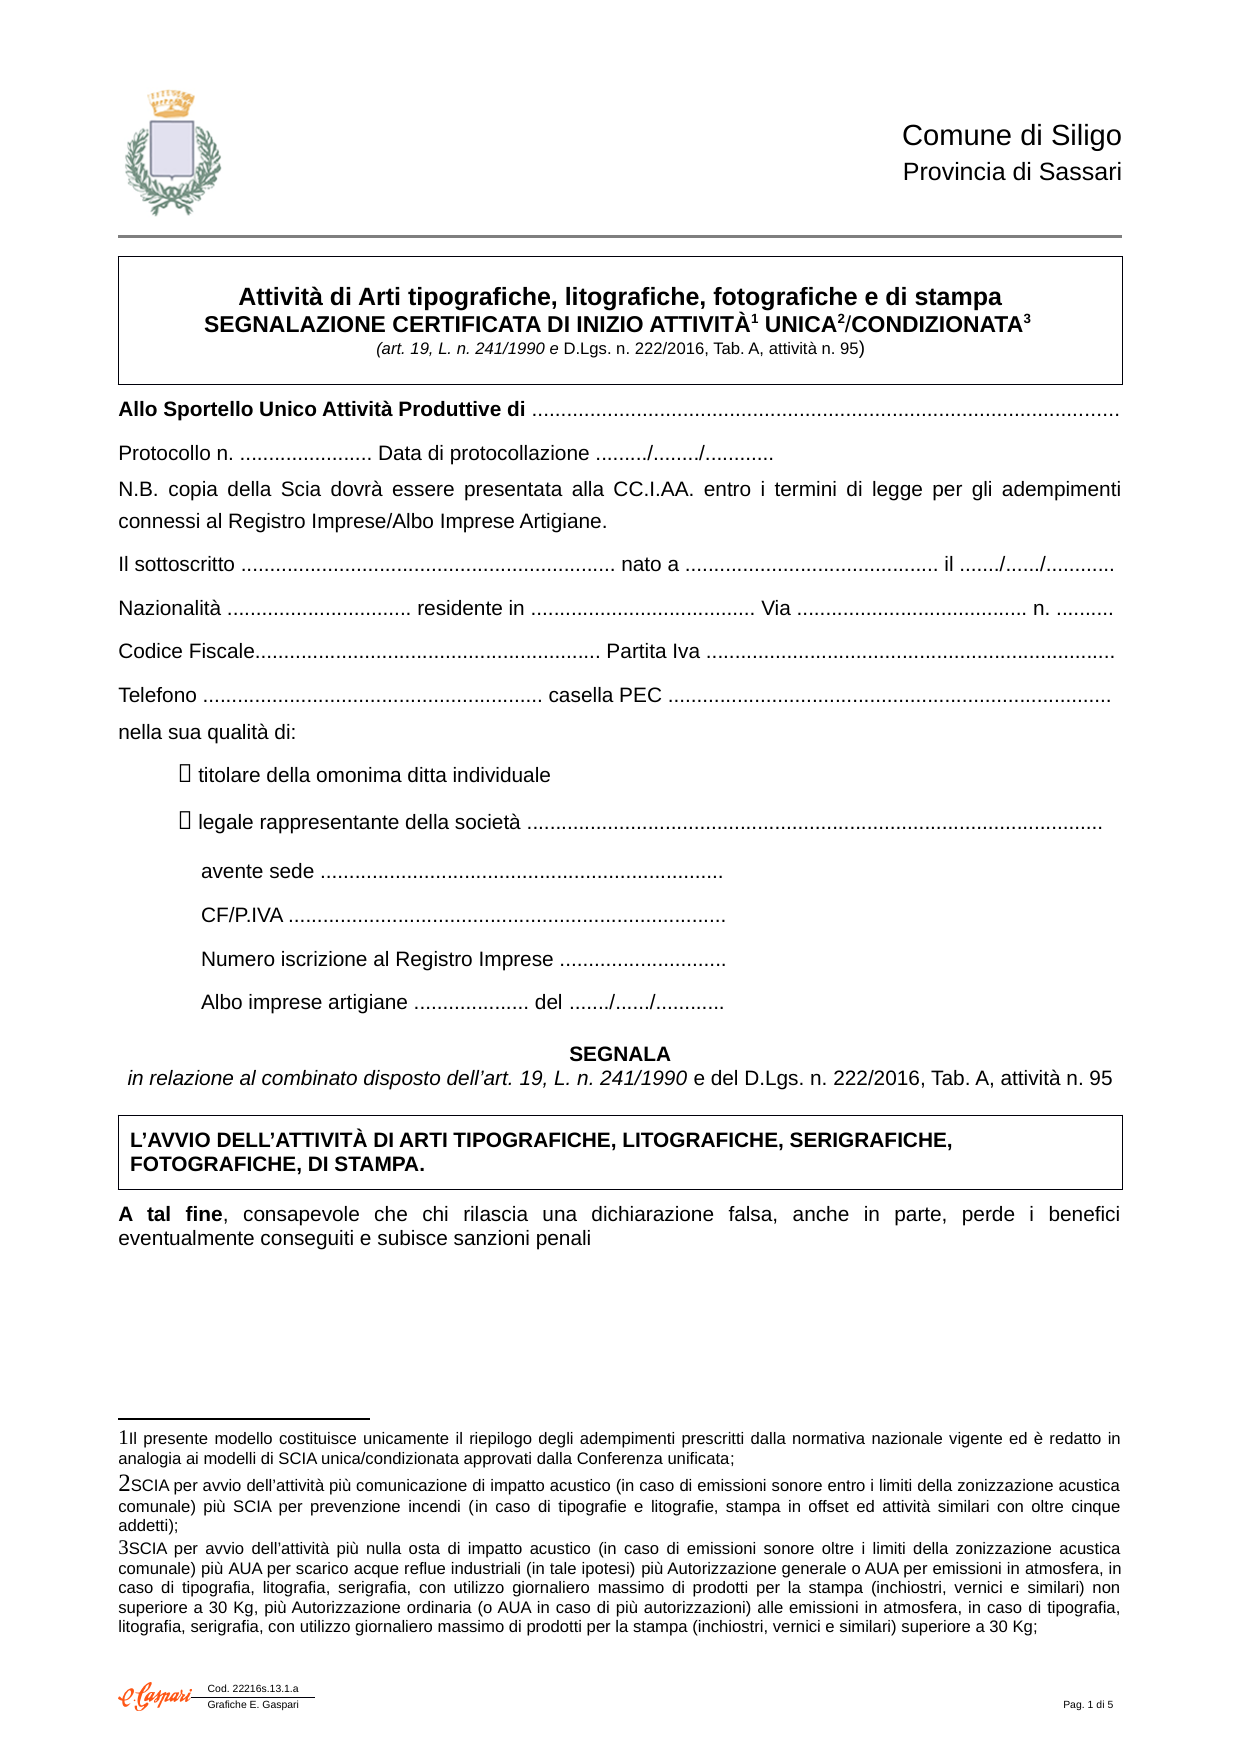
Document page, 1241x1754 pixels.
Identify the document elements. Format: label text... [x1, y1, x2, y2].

text CF/P.IVA ............................................................................ [201, 903, 1122, 927]
text Comune di Siligo [118, 118, 1122, 152]
text Protocollo n. ....................... Data di protocollazione ........./......../............ [118, 441, 1122, 465]
text in relazione al combinato disposto dell’art. 19, L. n. 241/1990 e del D.Lgs. n. 222/2016, Tab. A, attività n. 95 [118, 1066, 1122, 1089]
text Codice Fiscale............................................................ Partita Iva ....................................................................... [118, 639, 1122, 663]
text avente sede ...................................................................... [201, 859, 1122, 883]
text Provincia di Sassari [118, 157, 1122, 185]
text Allo Sportello Unico Attività Produttive di [118, 397, 1122, 421]
text  titolare della omonima ditta individuale [177, 756, 1122, 790]
text Nazionalità ................................ residente in ....................................... Via ........................................ n. .......... [118, 596, 1122, 620]
text nella sua qualità di: [118, 719, 1122, 743]
text  legale rappresentante della società .................................................................................................... [177, 802, 1122, 837]
table_header L’AVVIO DELL’ATTIVITÀ DI ARTI TIPOGRAFICHE, LITOGRAFICHE, SERIGRAFICHE, FOTOGRAFICHE, DI STAMPA. [119, 1116, 1122, 1188]
text Numero iscrizione al Registro Imprese ............................. [201, 947, 1122, 971]
picture [122, 87, 224, 118]
picture [122, 152, 224, 157]
text Il sottoscritto ................................................................. nato a ............................................ il ......./....../............ [118, 552, 1122, 576]
picture [122, 185, 224, 219]
text A tal fine, consapevole che chi rilascia una dichiarazione falsa, anche in parte, perde i benefici eventualmente conseguiti e subisce sanzioni penali [118, 1202, 1122, 1250]
table_header Attività di Arti tipografiche, litografiche, fotografiche e di stampa SEGNALAZIONE CERTIFICATA DI INIZIO ATTIVITÀ UNICA/CONDIZIONATA (art. 19, L. n. 241/1990 e D.Lgs. n. 222/2016, Tab. A, attività n. 95) [119, 257, 1122, 384]
picture [118, 1682, 192, 1711]
text N.B. copia della Scia dovrà essere presentata alla CC.I.AA. entro i termini di legge per gli adempimenti connessi al Registro Imprese/Albo Imprese Artigiane. [118, 477, 1122, 532]
text SEGNALA [118, 1042, 1122, 1066]
text Albo imprese artigiane .................... del ......./....../............ [201, 990, 1122, 1014]
text Telefono ........................................................... casella PEC ............................................................................. [118, 683, 1122, 707]
